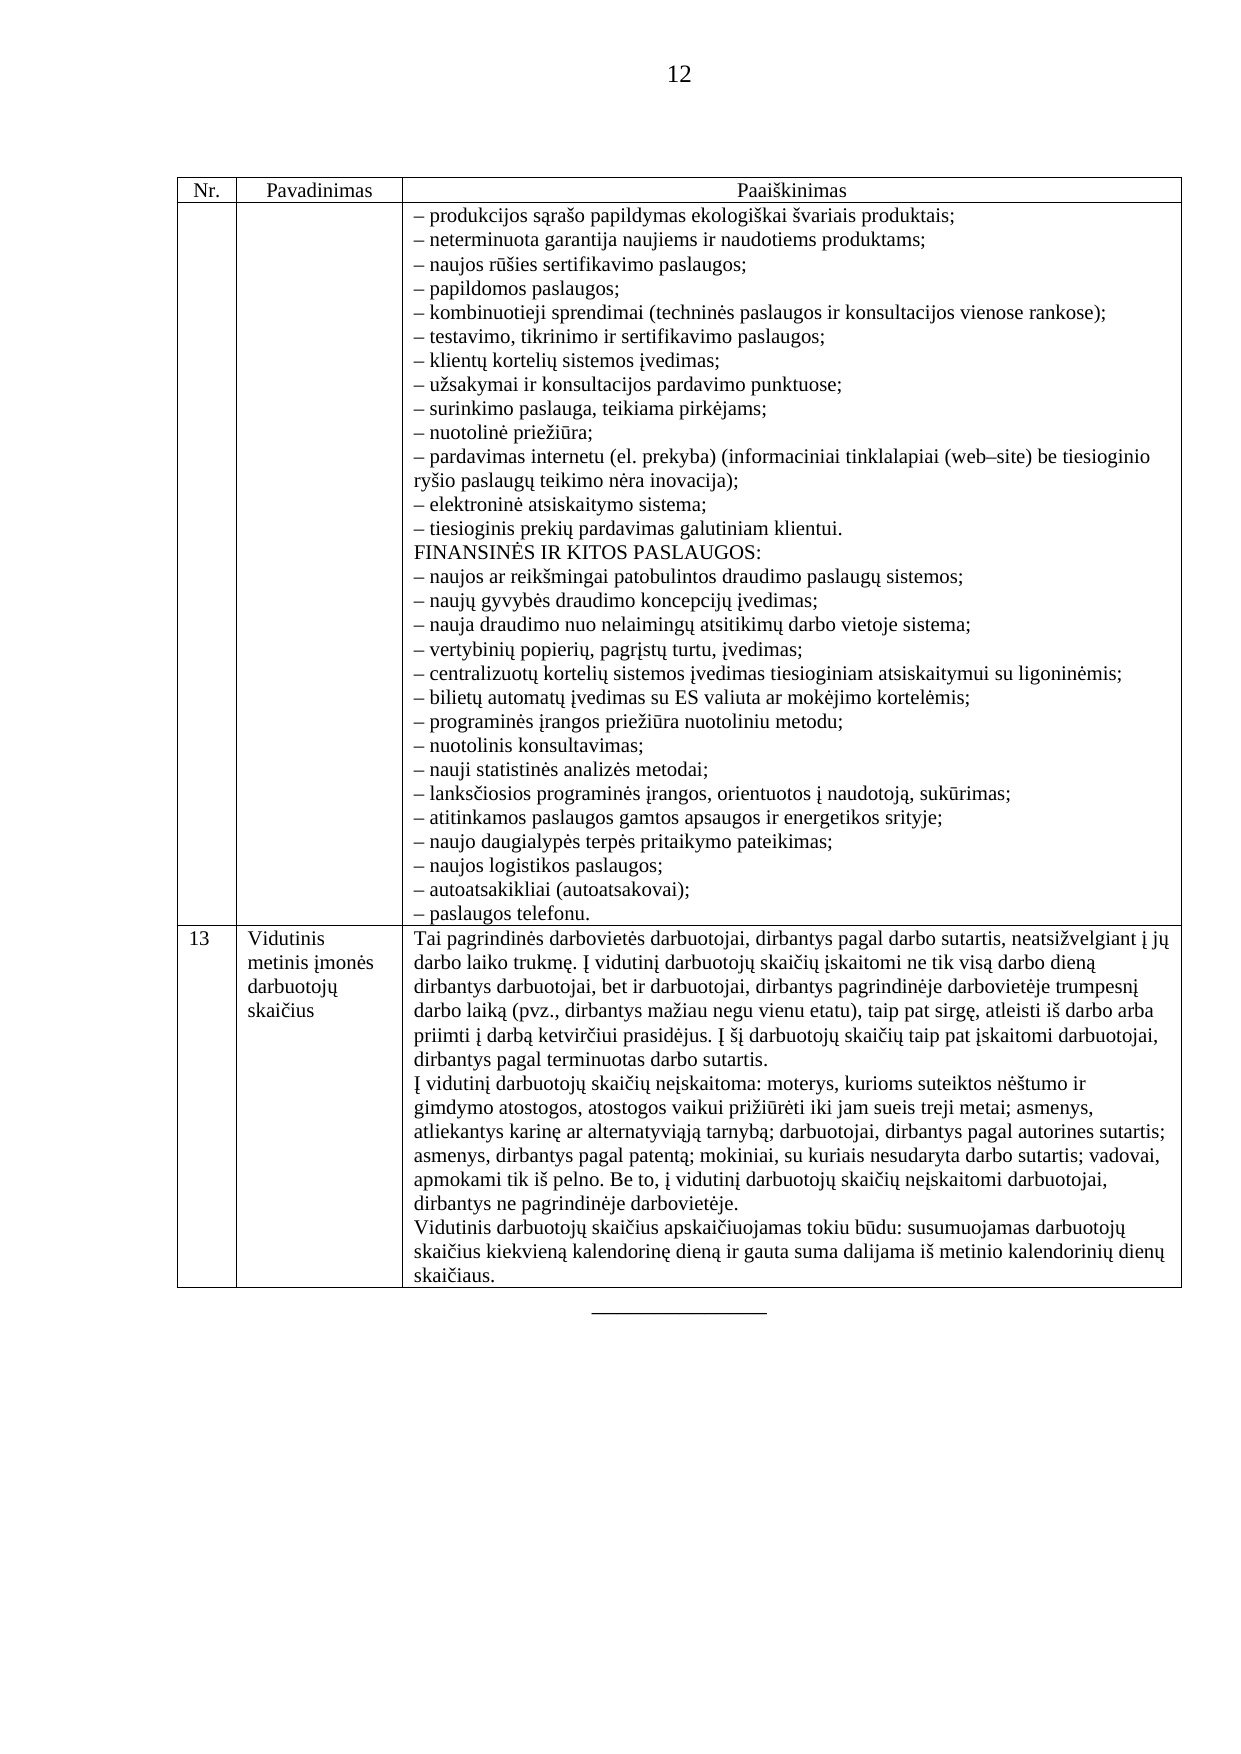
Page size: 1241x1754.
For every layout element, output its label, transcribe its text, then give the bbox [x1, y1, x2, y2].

table_header Paaiškinimas [403, 178, 1181, 202]
table_cell [178, 203, 236, 925]
text ______________ [177, 1288, 1181, 1317]
table_cell Tai pagrindinės darbovietės darbuotojai, dirbantys pagal darbo sutartis, neatsižvelgiant į jų darbo laiko trukmę. Į vidutinį darbuotojų skaičių įskaitomi ne tik visą darbo dieną dirbantys darbuotojai, bet ir darbuotojai, dirbantys pagrindinėje darbovietėje trumpesnį darbo laiką (pvz., dirbantys mažiau negu vienu etatu), taip pat sirgę, atleisti iš darbo arba priimti į darbą ketvirčiui prasidėjus. Į šį darbuotojų skaičių taip pat įskaitomi darbuotojai, dirbantys pagal terminuotas darbo sutartis. Į vidutinį darbuotojų skaičių neįskaitoma: moterys, kurioms suteiktos nėštumo ir gimdymo atostogos, atostogos vaikui prižiūrėti iki jam sueis treji metai; asmenys, atliekantys karinę ar alternatyviąją tarnybą; darbuotojai, dirbantys pagal autorines sutartis; asmenys, dirbantys pagal patentą; mokiniai, su kuriais nesudaryta darbo sutartis; vadovai, apmokami tik iš pelno. Be to, į vidutinį darbuotojų skaičių neįskaitomi darbuotojai, dirbantys ne pagrindinėje darbovietėje. Vidutinis darbuotojų skaičius apskaičiuojamas tokiu būdu: susumuojamas darbuotojų skaičius kiekvieną kalendorinę dieną ir gauta suma dalijama iš metinio kalendorinių dienų skaičiaus. [403, 926, 1181, 1287]
table_cell Vidutinis metinis įmonės darbuotojų skaičius [237, 926, 402, 1287]
table_header Nr. [178, 178, 236, 202]
table_cell – produkcijos sąrašo papildymas ekologiškai švariais produktais; – neterminuota garantija naujiems ir naudotiems produktams; – naujos rūšies sertifikavimo paslaugos; – papildomos paslaugos; – kombinuotieji sprendimai (techninės paslaugos ir konsultacijos vienose rankose); – testavimo, tikrinimo ir sertifikavimo paslaugos; – klientų kortelių sistemos įvedimas; – užsakymai ir konsultacijos pardavimo punktuose; – surinkimo paslauga, teikiama pirkėjams; – nuotolinė priežiūra; – pardavimas internetu (el. prekyba) (informaciniai tinklalapiai (web–site) be tiesioginio ryšio paslaugų teikimo nėra inovacija); – elektroninė atsiskaitymo sistema; – tiesioginis prekių pardavimas galutiniam klientui. FINANSINĖS IR KITOS PASLAUGOS: – naujos ar reikšmingai patobulintos draudimo paslaugų sistemos; – naujų gyvybės draudimo koncepcijų įvedimas; – nauja draudimo nuo nelaimingų atsitikimų darbo vietoje sistema; – vertybinių popierių, pagrįstų turtu, įvedimas; – centralizuotų kortelių sistemos įvedimas tiesioginiam atsiskaitymui su ligoninėmis; – bilietų automatų įvedimas su ES valiuta ar mokėjimo kortelėmis; – programinės įrangos priežiūra nuotoliniu metodu; – nuotolinis konsultavimas; – nauji statistinės analizės metodai; – lanksčiosios programinės įrangos, orientuotos į naudotoją, sukūrimas; – atitinkamos paslaugos gamtos apsaugos ir energetikos srityje; – naujo daugialypės terpės pritaikymo pateikimas; – naujos logistikos paslaugos; – autoatsakikliai (autoatsakovai); – paslaugos telefonu. [403, 203, 1181, 925]
table_header Pavadinimas [237, 178, 402, 202]
table_cell [237, 203, 402, 925]
table_cell 13 [178, 926, 236, 1287]
